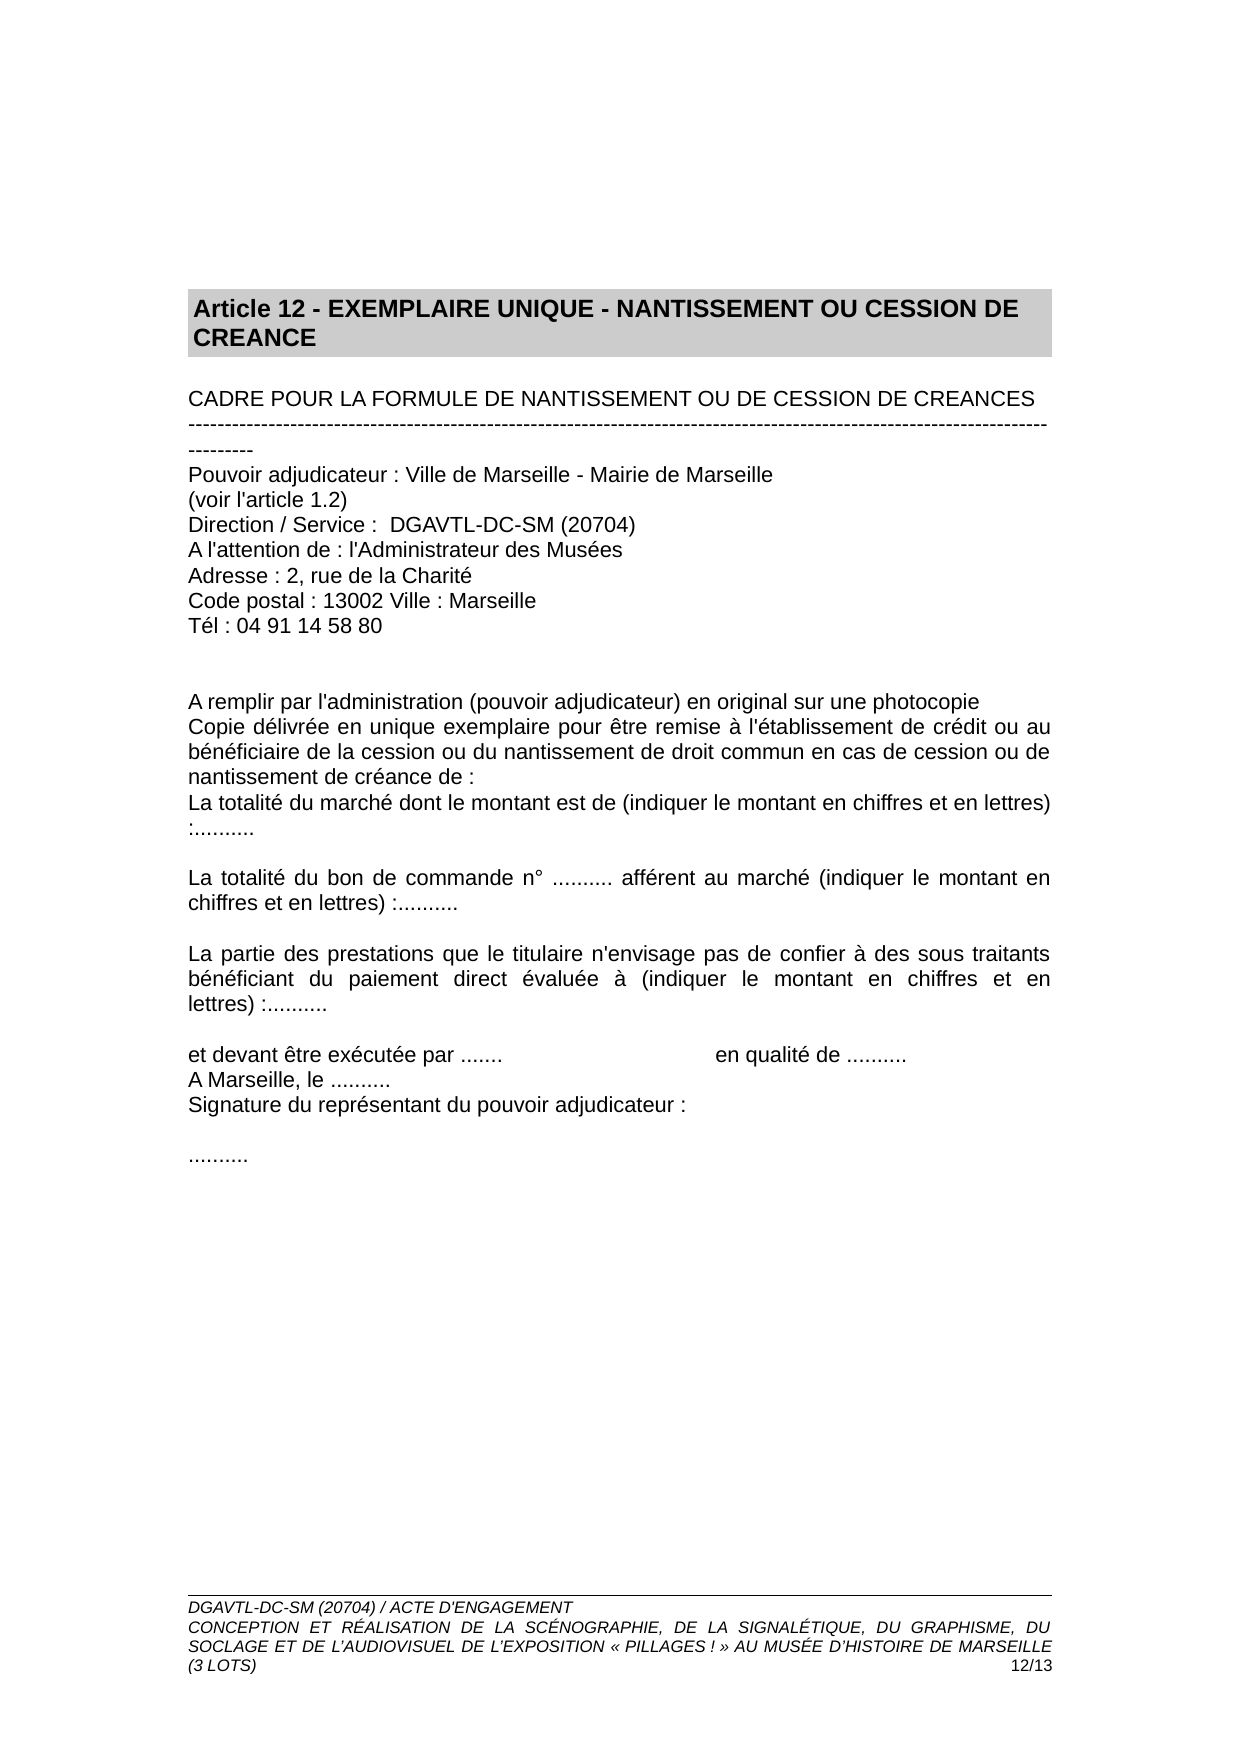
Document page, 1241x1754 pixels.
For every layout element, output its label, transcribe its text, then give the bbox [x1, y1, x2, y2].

text .......... [188, 1142, 1052, 1167]
text La totalité du marché dont le montant est de (indiquer le montant en chiffres et en lettres) :.......... [188, 789, 1052, 840]
text (voir l'article 1.2) [188, 487, 1052, 512]
text Adresse : 2, rue de la Charité [188, 562, 1052, 588]
text A l'attention de : l'Administrateur des Musées [188, 537, 1052, 562]
text Copie délivrée en unique exemplaire pour être remise à l'établissement de crédit ou au bénéficiaire de la cession ou du nantissement de droit commun en cas de cession ou de nantissement de créance de : [188, 714, 1052, 789]
text Direction / Service : DGAVTL-DC-SM (20704) [188, 512, 1052, 537]
text A remplir par l'administration (pouvoir adjudicateur) en original sur une photocopie [188, 688, 1052, 714]
text Pouvoir adjudicateur : Ville de Marseille - Mairie de Marseille [188, 462, 1052, 487]
text La totalité du bon de commande n° .......... afférent au marché (indiquer le montant en chiffres et en lettres) :.......... [188, 865, 1052, 915]
text Tél : 04 91 14 58 80 [188, 613, 1052, 638]
text Signature du représentant du pouvoir adjudicateur : [188, 1092, 1052, 1117]
subtitle EXEMPLAIRE UNIQUE - NANTISSEMENT OU CESSION DE CREANCE [190, 291, 1050, 354]
text et devant être exécutée par ....... en qualité de .......... [188, 1041, 1052, 1067]
text A Marseille, le .......... [188, 1067, 1052, 1092]
text La partie des prestations que le titulaire n'envisage pas de confier à des sous traitants bénéficiant du paiement direct évaluée à (indiquer le montant en chiffres et en lettres) :.......... [188, 941, 1052, 1016]
text CADRE POUR LA FORMULE DE NANTISSEMENT OU DE CESSION DE CREANCES [188, 386, 1052, 411]
text Code postal : 13002 Ville : Marseille [188, 588, 1052, 613]
text ------------------------------------------------------------------------------------------------------------------------------- [188, 411, 1052, 462]
